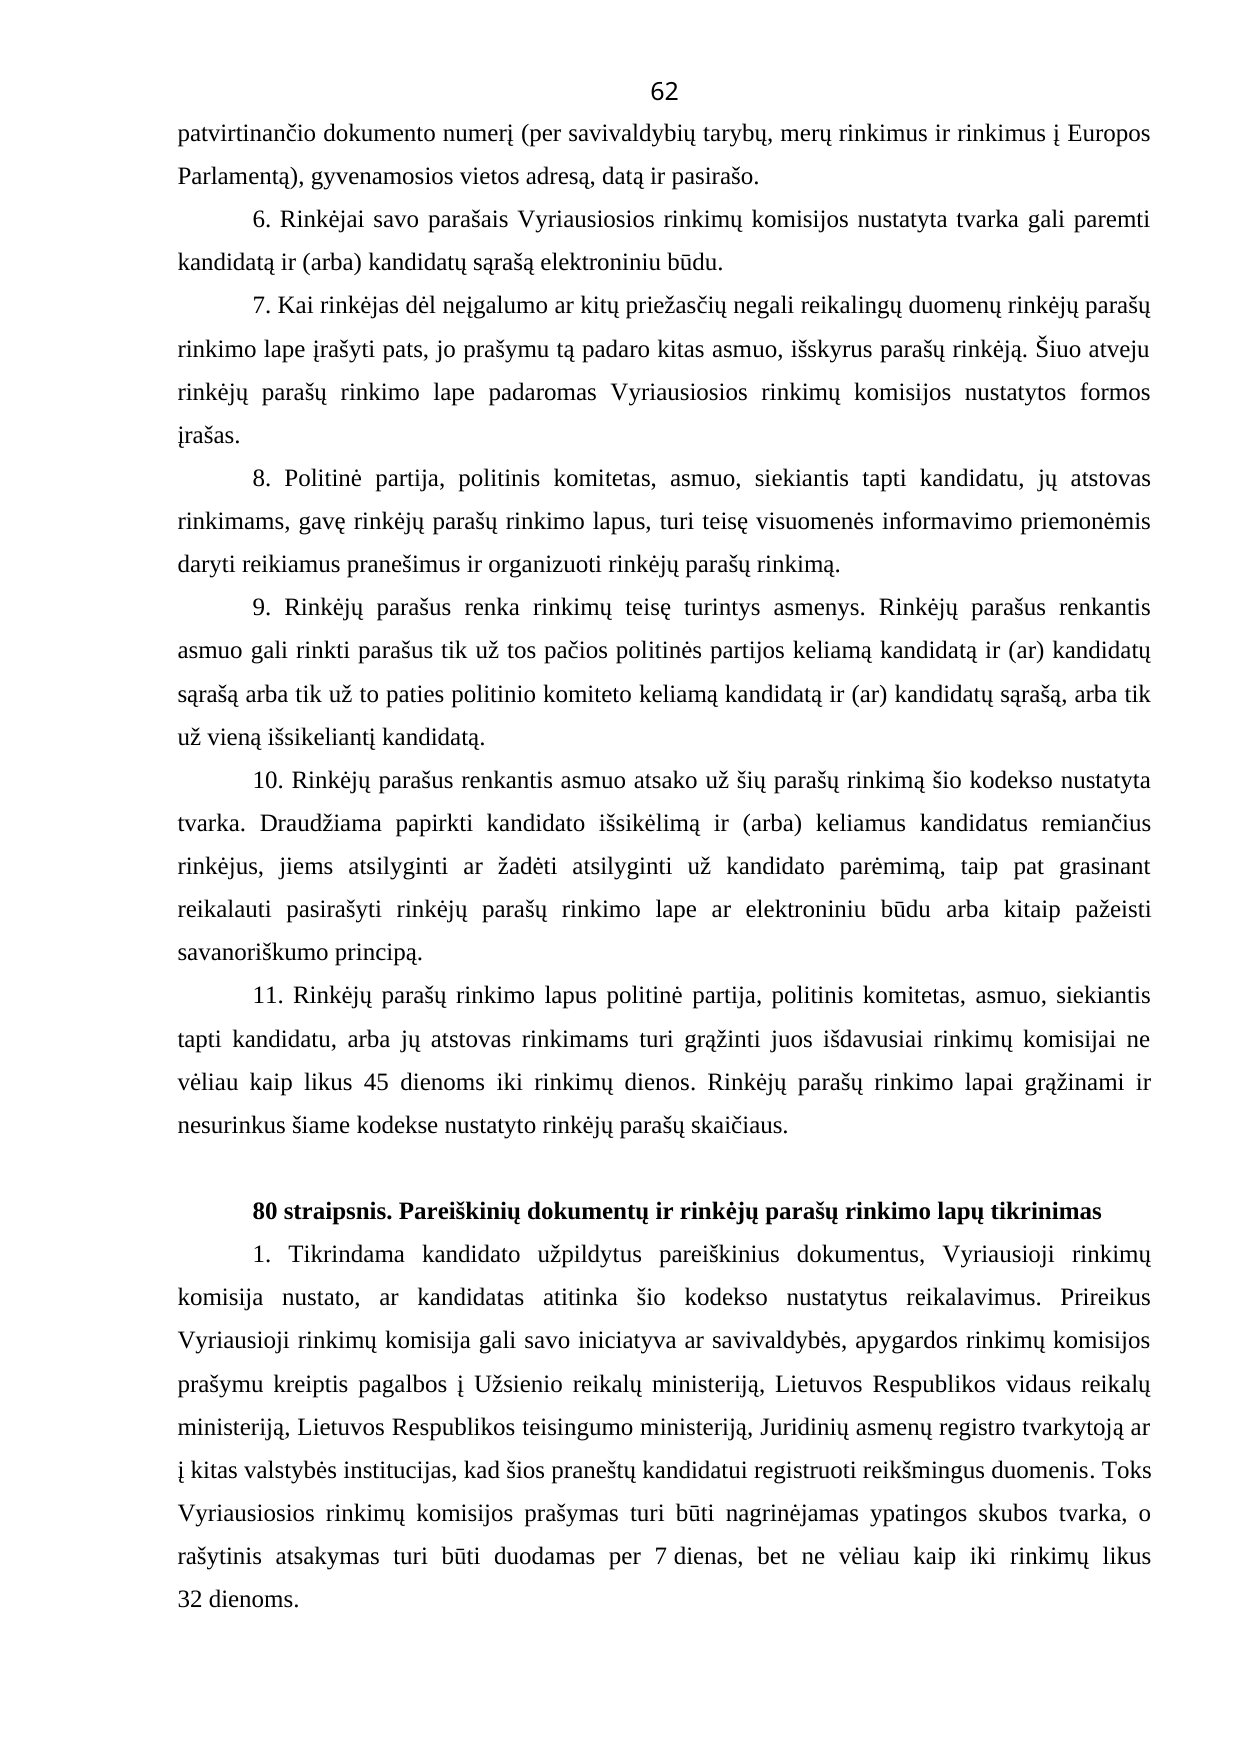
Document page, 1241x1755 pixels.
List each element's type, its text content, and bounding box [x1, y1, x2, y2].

text 9. Rinkėjų parašus renka rinkimų teisę turintys asmenys. Rinkėjų parašus renkantis asmuo gali rinkti parašus tik už tos pačios politinės partijos keliamą kandidatą ir (ar) kandidatų sąrašą arba tik už to paties politinio komiteto keliamą kandidatą ir (ar) kandidatų sąrašą, arba tik už vieną išsikeliantį kandidatą. [177, 592, 1152, 751]
text 7. Kai rinkėjas dėl neįgalumo ar kitų priežasčių negali reikalingų duomenų rinkėjų parašų rinkimo lape įrašyti pats, jo prašymu tą padaro kitas asmuo, išskyrus parašų rinkėją. Šiuo atveju rinkėjų parašų rinkimo lape padaromas Vyriausiosios rinkimų komisijos nustatytos formos įrašas. [177, 291, 1152, 449]
text 8. Politinė partija, politinis komitetas, asmuo, siekiantis tapti kandidatu, jų atstovas rinkimams, gavę rinkėjų parašų rinkimo lapus, turi teisę visuomenės informavimo priemonėmis daryti reikiamus pranešimus ir organizuoti rinkėjų parašų rinkimą. [177, 463, 1152, 578]
text 10. Rinkėjų parašus renkantis asmuo atsako už šių parašų rinkimą šio kodekso nustatyta tvarka. Draudžiama papirkti kandidato išsikėlimą ir (arba) keliamus kandidatus remiančius rinkėjus, jiems atsilyginti ar žadėti atsilyginti už kandidato parėmimą, taip pat grasinant reikalauti pasirašyti rinkėjų parašų rinkimo lape ar elektroniniu būdu arba kitaip pažeisti savanoriškumo principą. [177, 765, 1152, 966]
text 1. Tikrindama kandidato užpildytus pareiškinius dokumentus, Vyriausioji rinkimų komisija nustato, ar kandidatas atitinka šio kodekso nustatytus reikalavimus. Prireikus Vyriausioji rinkimų komisija gali savo iniciatyva ar savivaldybės, apygardos rinkimų komisijos prašymu kreiptis pagalbos į Užsienio reikalų ministeriją, Lietuvos Respublikos vidaus reikalų ministeriją, Lietuvos Respublikos teisingumo ministeriją, Juridinių asmenų registro tvarkytoją ar į kitas valstybės institucijas, kad šios praneštų kandidatui registruoti reikšmingus duomenis. Toks Vyriausiosios rinkimų komisijos prašymas turi būti nagrinėjamas ypatingos skubos tvarka, o rašytinis atsakymas turi būti duodamas per 7 dienas, bet ne vėliau kaip iki rinkimų likus 32 dienoms. [177, 1239, 1152, 1613]
text 80 straipsnis. Pareiškinių dokumentų ir rinkėjų parašų rinkimo lapų tikrinimas [177, 1196, 1152, 1225]
text patvirtinančio dokumento numerį (per savivaldybių tarybų, merų rinkimus ir rinkimus į Europos Parlamentą), gyvenamosios vietos adresą, datą ir pasirašo. [177, 118, 1152, 190]
text 6. Rinkėjai savo parašais Vyriausiosios rinkimų komisijos nustatyta tvarka gali paremti kandidatą ir (arba) kandidatų sąrašą elektroniniu būdu. [177, 204, 1152, 276]
text 11. Rinkėjų parašų rinkimo lapus politinė partija, politinis komitetas, asmuo, siekiantis tapti kandidatu, arba jų atstovas rinkimams turi grąžinti juos išdavusiai rinkimų komisijai ne vėliau kaip likus 45 dienoms iki rinkimų dienos. Rinkėjų parašų rinkimo lapai grąžinami ir nesurinkus šiame kodekse nustatyto rinkėjų parašų skaičiaus. [177, 981, 1152, 1139]
